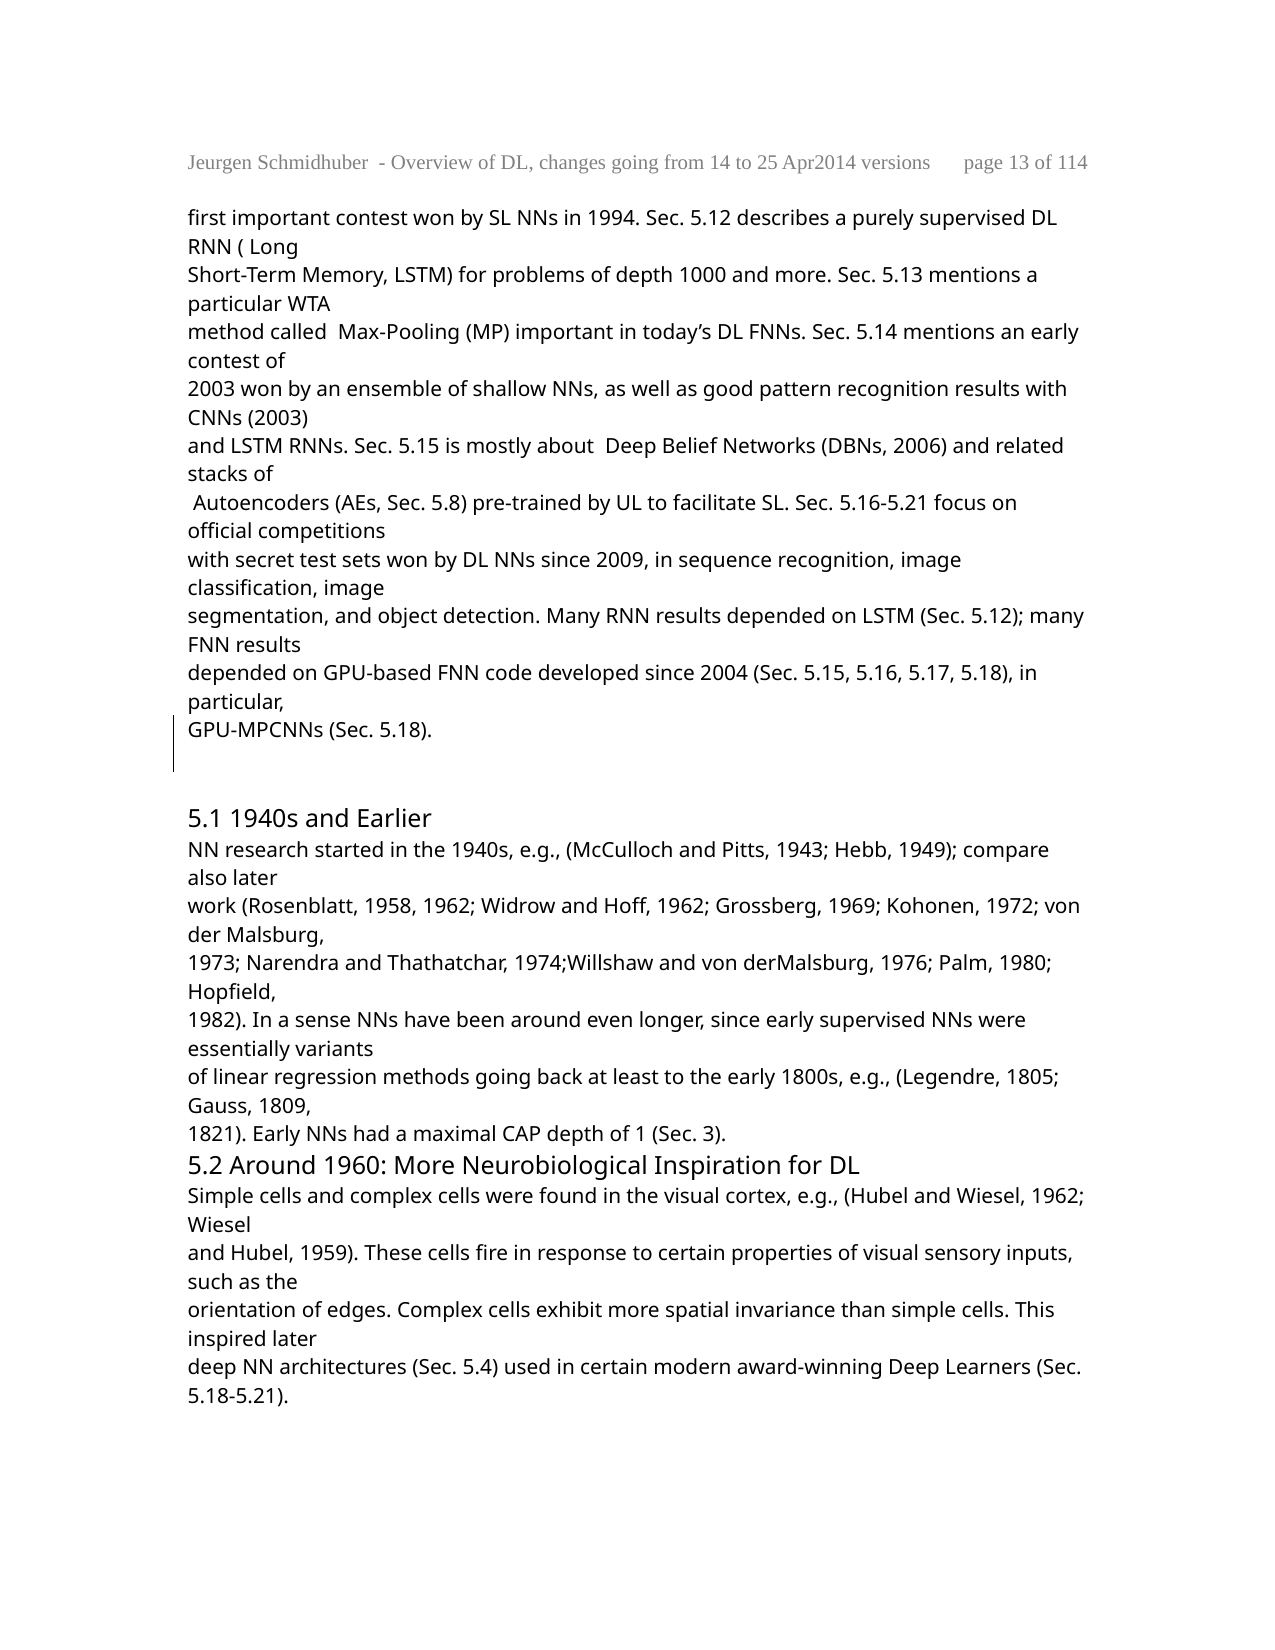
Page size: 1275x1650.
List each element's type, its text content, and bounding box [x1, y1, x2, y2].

text first important contest won by SL NNs in 1994. Sec. 5.12 describes a purely supervised DL RNN ( Long [187, 203, 1087, 260]
text method called Max-Pooling (MP) important in today’s DL FNNs. Sec. 5.14 mentions an early contest of [187, 317, 1087, 374]
text work (Rosenblatt, 1958, 1962; Widrow and Hoff, 1962; Grossberg, 1969; Kohonen, 1972; von der Malsburg, [187, 892, 1087, 948]
text segmentation, and object detection. Many RNN results depended on LSTM (Sec. 5.12); many FNN results [187, 602, 1087, 658]
text 5.1 1940s and Earlier [187, 801, 1087, 835]
text 1821). Early NNs had a maximal CAP depth of 1 (Sec. 3). [187, 1119, 1087, 1148]
text depended on GPU-based FNN code developed since 2004 (Sec. 5.15, 5.16, 5.17, 5.18), in particular, [187, 658, 1087, 715]
text and LSTM RNNs. Sec. 5.15 is mostly about Deep Belief Networks (DBNs, 2006) and related stacks of [187, 431, 1087, 488]
text Simple cells and complex cells were found in the visual cortex, e.g., (Hubel and Wiesel, 1962; Wiesel [187, 1182, 1087, 1238]
text Autoencoders (AEs, Sec. 5.8) pre-trained by UL to facilitate SL. Sec. 5.16-5.21 focus on official competitions [187, 488, 1087, 545]
text GPU-MPCNNs (Sec. 5.18). [187, 715, 1087, 744]
text 1982). In a sense NNs have been around even longer, since early supervised NNs were essentially variants [187, 1005, 1087, 1062]
text 2003 won by an ensemble of shallow NNs, as well as good pattern recognition results with CNNs (2003) [187, 374, 1087, 431]
text with secret test sets won by DL NNs since 2009, in sequence recognition, image classification, image [187, 545, 1087, 602]
text Short-Term Memory, LSTM) for problems of depth 1000 and more. Sec. 5.13 mentions a particular WTA [187, 260, 1087, 317]
text and Hubel, 1959). These cells fire in response to certain properties of visual sensory inputs, such as the [187, 1238, 1087, 1295]
text orientation of edges. Complex cells exhibit more spatial invariance than simple cells. This inspired later [187, 1295, 1087, 1352]
text deep NN architectures (Sec. 5.4) used in certain modern award-winning Deep Learners (Sec. 5.18-5.21). [187, 1352, 1087, 1409]
text 5.2 Around 1960: More Neurobiological Inspiration for DL [187, 1148, 1087, 1182]
text NN research started in the 1940s, e.g., (McCulloch and Pitts, 1943; Hebb, 1949); compare also later [187, 835, 1087, 892]
text of linear regression methods going back at least to the early 1800s, e.g., (Legendre, 1805; Gauss, 1809, [187, 1062, 1087, 1119]
text 1973; Narendra and Thathatchar, 1974;Willshaw and von derMalsburg, 1976; Palm, 1980; Hopfield, [187, 948, 1087, 1005]
